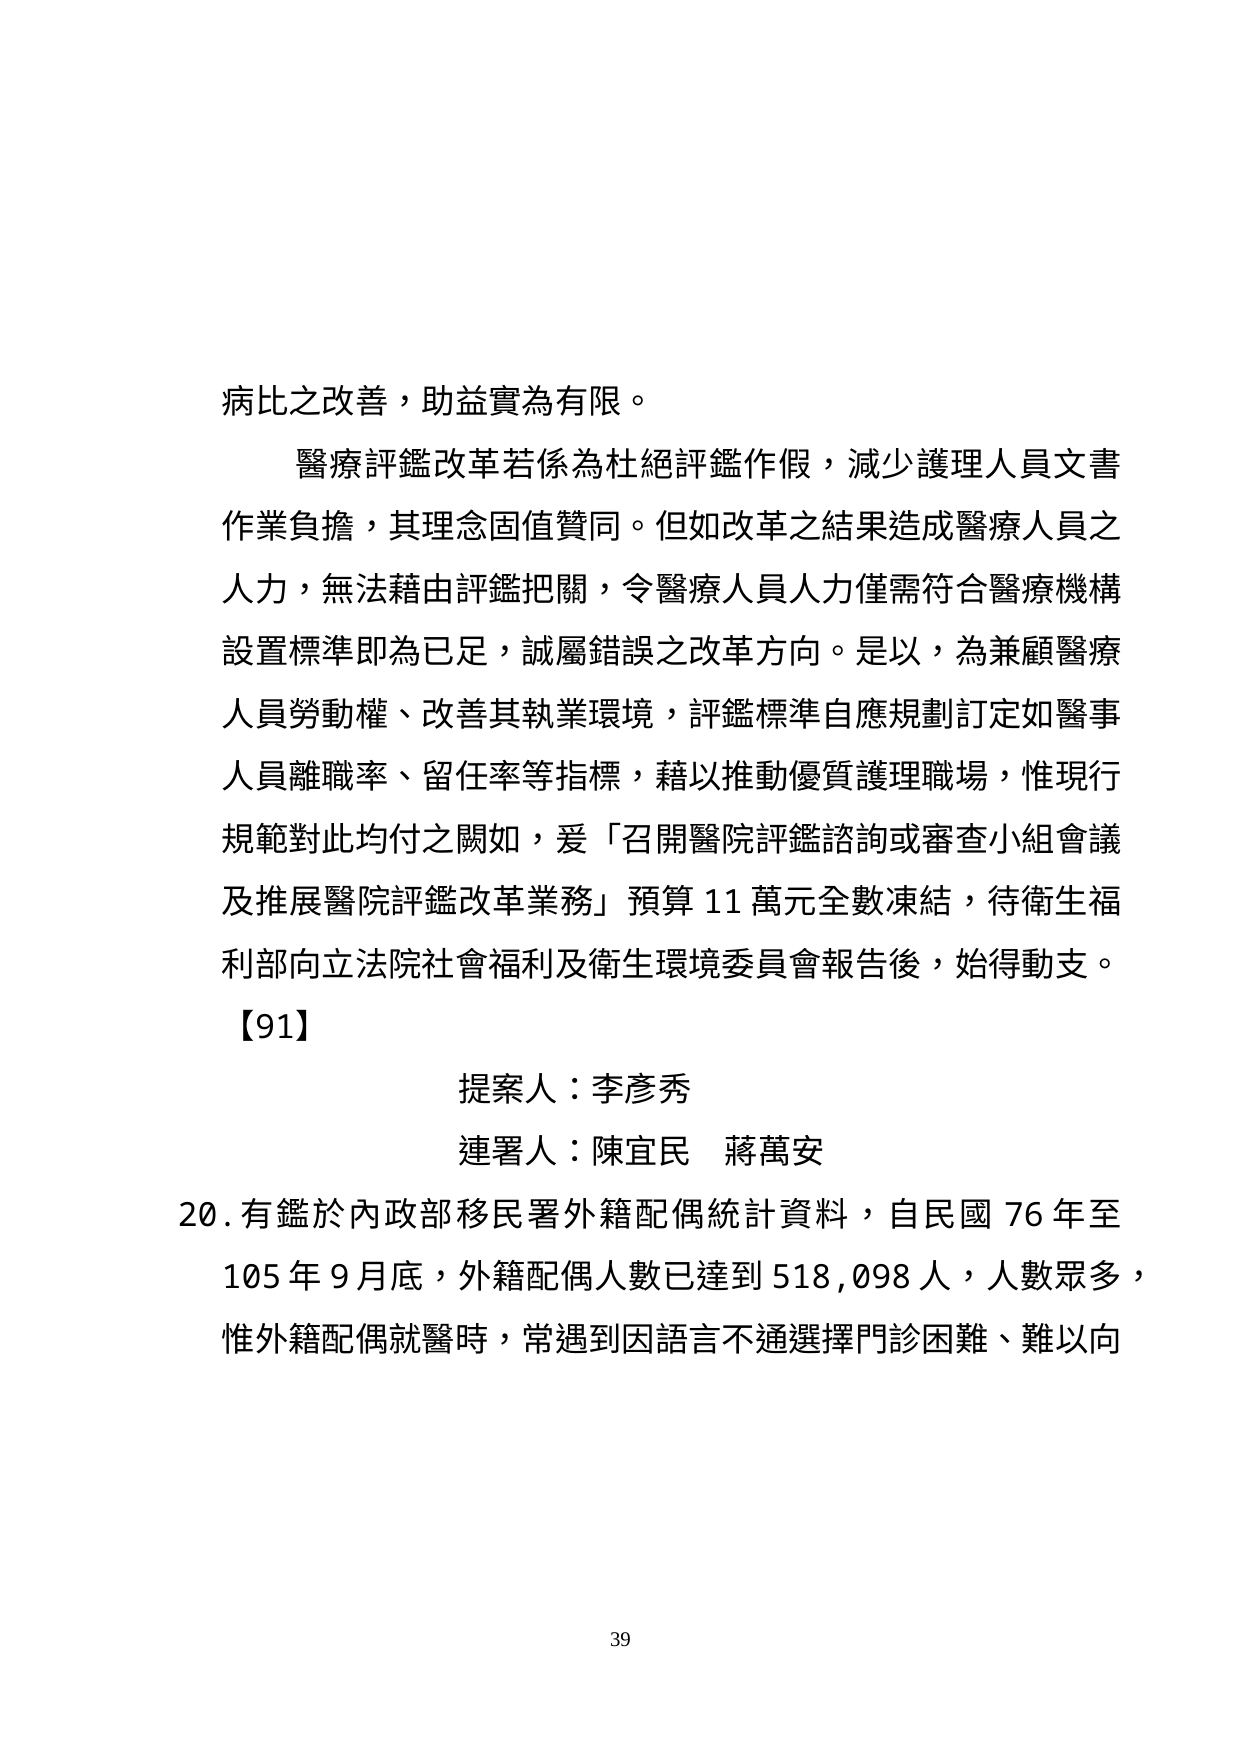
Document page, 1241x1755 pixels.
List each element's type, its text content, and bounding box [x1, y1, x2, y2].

text 醫療評鑑改革若係為杜絕評鑑作假，減少護理人員文書作業負擔，其理念固值贊同。但如改革之結果造成醫療人員之人力，無法藉由評鑑把關，令醫療人員人力僅需符合醫療機構設置標準即為已足，誠屬錯誤之改革方向。是以，為兼顧醫療人員勞動權、改善其執業環境，評鑑標準自應規劃訂定如醫事人員離職率、留任率等指標，藉以推動優質護理職場，惟現行規範對此均付之闕如，爰「召開醫院評鑑諮詢或審查小組會議及推展醫院評鑑改革業務」預算11萬元全數凍結，待衛生福利部向立法院社會福利及衛生環境委員會報告後，始得動支。【91】 [221, 420, 1122, 1045]
text 病比之改善，助益實為有限。 [221, 358, 1122, 420]
text 20.有鑑於內政部移民署外籍配偶統計資料，自民國76年至105年9月底，外籍配偶人數已達到518,098人，人數眾多，惟外籍配偶就醫時，常遇到因語言不通選擇門診困難、難以向醫事人員完整陳述症狀內容等情形，可見衛生福利部醫事司於提升醫事機構服務品質尚有改善之處。爰此，凍結「醫政業務」之「提升醫事機構服務品質」預算500萬元，待衛生福利部重新檢討現行通譯人力配置，向立法院社會福利及衛生環境委員會報告經同意後，始得動支。【95】 [177, 1170, 1122, 1358]
text 連署人：陳宜民 蔣萬安 [118, 1108, 1122, 1170]
text 提案人：李彥秀 [118, 1045, 1122, 1108]
